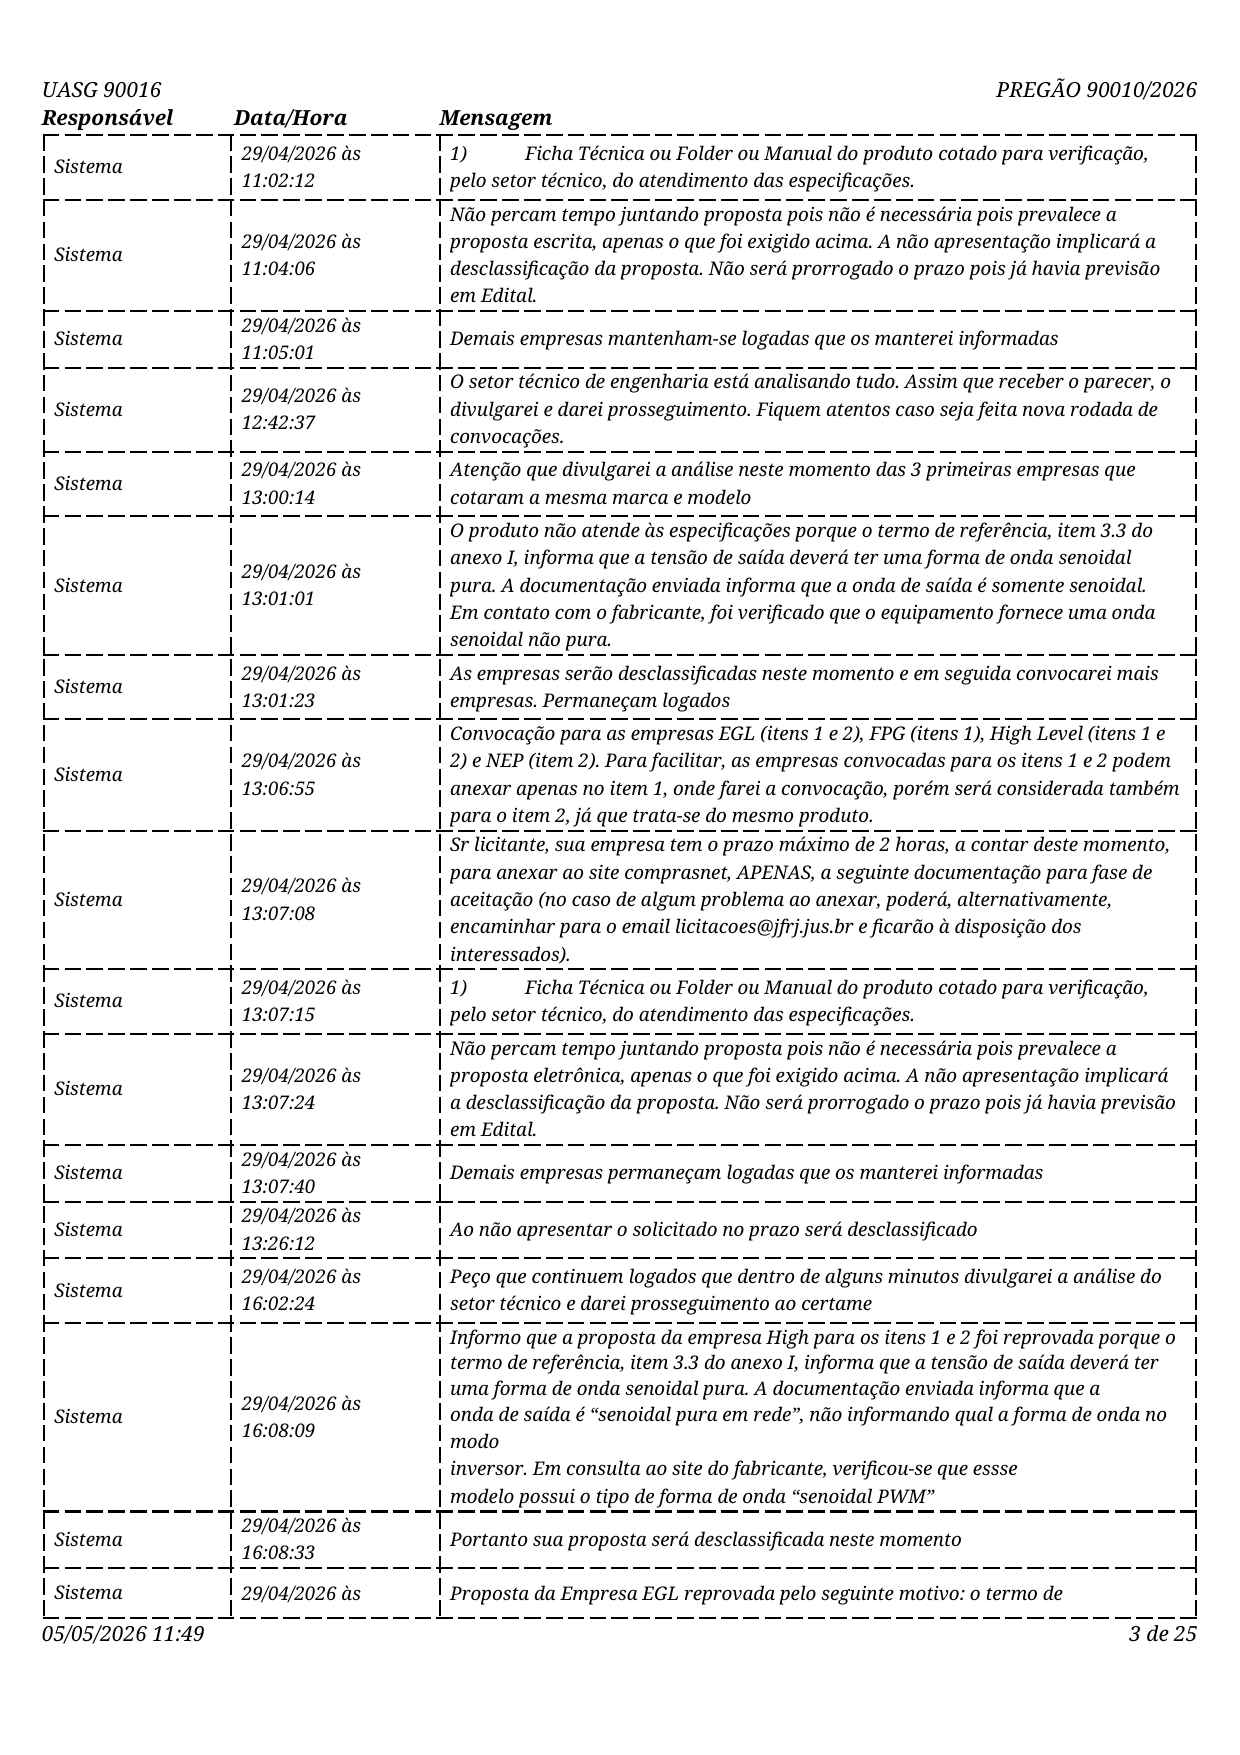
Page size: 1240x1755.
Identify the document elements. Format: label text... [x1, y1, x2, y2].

table_cell 29/04/2026 às 16:08:33 [231, 1510, 439, 1567]
table_cell 29/04/2026 às 13:26:12 [231, 1201, 439, 1257]
table_cell 29/04/2026 às 16:02:24 [231, 1257, 439, 1322]
table_cell Sistema [44, 1144, 231, 1201]
text Responsável Data/Hora Mensagem [42, 103, 1199, 132]
table_cell Informo que a proposta da empresa High para os itens 1 e 2 foi reprovada porque o termo de referência, item 3.3 do anexo I, informa que a tensão de saída deverá ter uma forma de onda senoidal pura. A documentação enviada informa que a onda de saída é “senoidal pura em rede”, não informando qual a forma de onda no modo inversor. Em consulta ao site do fabricante, verificou-se que essse modelo possui o tipo de forma de onda “senoidal PWM” [440, 1322, 1196, 1510]
table_cell Sistema [44, 1322, 231, 1510]
table_cell As empresas serão desclassificadas neste momento e em seguida convocarei mais empresas. Permaneçam logados [440, 654, 1196, 718]
table_cell Sistema [44, 1567, 231, 1617]
table_cell 29/04/2026 às [231, 1567, 439, 1617]
table_cell 29/04/2026 às 11:04:06 [231, 199, 439, 310]
table_cell 29/04/2026 às 12:42:37 [231, 367, 439, 451]
table_cell 29/04/2026 às 13:07:08 [231, 830, 439, 968]
table_cell Sistema [44, 654, 231, 718]
table_header 29/04/2026 às 11:02:12 [231, 134, 439, 199]
table_cell 1) Ficha Técnica ou Folder ou Manual do produto cotado para verificação, pelo setor técnico, do atendimento das especificações. [440, 968, 1196, 1033]
table_cell Sistema [44, 1201, 231, 1257]
table_cell 29/04/2026 às 13:01:01 [231, 515, 439, 654]
table_cell Convocação para as empresas EGL (itens 1 e 2), FPG (itens 1), High Level (itens 1 e 2) e NEP (item 2). Para facilitar, as empresas convocadas para os itens 1 e 2 podem anexar apenas no item 1, onde farei a convocação, porém será considerada também para o item 2, já que trata-se do mesmo produto. [440, 718, 1196, 829]
table_cell Sistema [44, 1510, 231, 1567]
table_cell 29/04/2026 às 13:06:55 [231, 718, 439, 829]
table_cell Demais empresas mantenham-se logadas que os manterei informadas [440, 310, 1196, 367]
table_cell Sistema [44, 968, 231, 1033]
table_cell Ao não apresentar o solicitado no prazo será desclassificado [440, 1201, 1196, 1257]
table_cell Sistema [44, 199, 231, 310]
table_cell Demais empresas permaneçam logadas que os manterei informadas [440, 1144, 1196, 1201]
table_cell 29/04/2026 às 16:08:09 [231, 1322, 439, 1510]
table_cell O produto não atende às especificações porque o termo de referência, item 3.3 do anexo I, informa que a tensão de saída deverá ter uma forma de onda senoidal pura. A documentação enviada informa que a onda de saída é somente senoidal. Em contato com o fabricante, foi verificado que o equipamento fornece uma onda senoidal não pura. [440, 515, 1196, 654]
table_cell Sistema [44, 830, 231, 968]
table_cell Sr licitante, sua empresa tem o prazo máximo de 2 horas, a contar deste momento, para anexar ao site comprasnet, APENAS, a seguinte documentação para fase de aceitação (no caso de algum problema ao anexar, poderá, alternativamente, encaminhar para o email licitacoes@jfrj.jus.br e ficarão à disposição dos interessados). [440, 830, 1196, 968]
table_cell Sistema [44, 451, 231, 515]
table_cell 29/04/2026 às 11:05:01 [231, 310, 439, 367]
table_cell Não percam tempo juntando proposta pois não é necessária pois prevalece a proposta escrita, apenas o que foi exigido acima. A não apresentação implicará a desclassificação da proposta. Não será prorrogado o prazo pois já havia previsão em Edital. [440, 199, 1196, 310]
table_cell Sistema [44, 515, 231, 654]
table_cell Portanto sua proposta será desclassificada neste momento [440, 1510, 1196, 1567]
table_cell 29/04/2026 às 13:07:40 [231, 1144, 439, 1201]
table_cell Atenção que divulgarei a análise neste momento das 3 primeiras empresas que cotaram a mesma marca e modelo [440, 451, 1196, 515]
table_cell O setor técnico de engenharia está analisando tudo. Assim que receber o parecer, o divulgarei e darei prosseguimento. Fiquem atentos caso seja feita nova rodada de convocações. [440, 367, 1196, 451]
table_cell Proposta da Empresa EGL reprovada pelo seguinte motivo: o termo de [440, 1567, 1196, 1617]
table_cell Sistema [44, 310, 231, 367]
table_cell Sistema [44, 367, 231, 451]
table_cell 29/04/2026 às 13:07:15 [231, 968, 439, 1033]
table_cell 29/04/2026 às 13:01:23 [231, 654, 439, 718]
table_cell Sistema [44, 1033, 231, 1144]
table_header 1) Ficha Técnica ou Folder ou Manual do produto cotado para verificação, pelo setor técnico, do atendimento das especificações. [440, 134, 1196, 199]
table_cell 29/04/2026 às 13:07:24 [231, 1033, 439, 1144]
table_cell Não percam tempo juntando proposta pois não é necessária pois prevalece a proposta eletrônica, apenas o que foi exigido acima. A não apresentação implicará a desclassificação da proposta. Não será prorrogado o prazo pois já havia previsão em Edital. [440, 1033, 1196, 1144]
table_header Sistema [44, 134, 231, 199]
table_cell Sistema [44, 1257, 231, 1322]
table_cell Sistema [44, 718, 231, 829]
table_cell 29/04/2026 às 13:00:14 [231, 451, 439, 515]
table_cell Peço que continuem logados que dentro de alguns minutos divulgarei a análise do setor técnico e darei prosseguimento ao certame [440, 1257, 1196, 1322]
